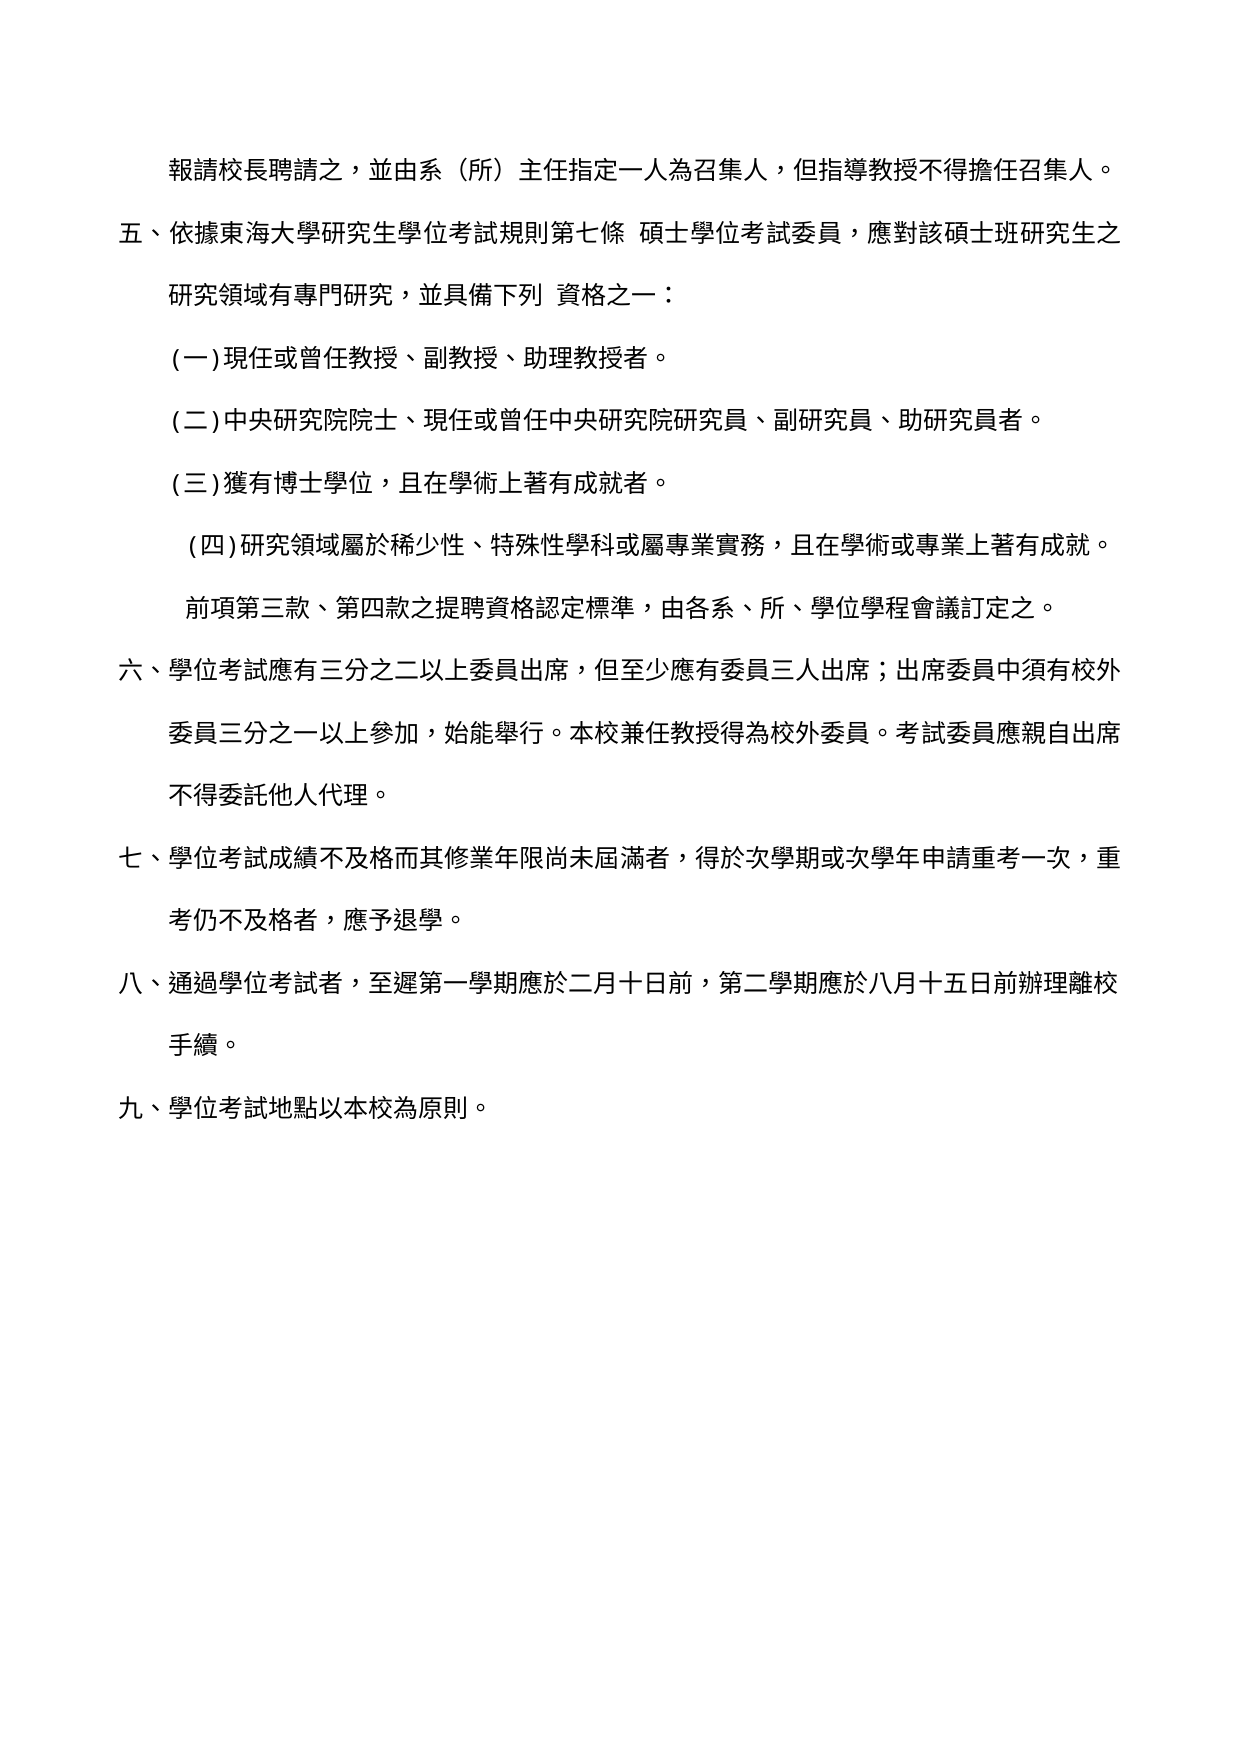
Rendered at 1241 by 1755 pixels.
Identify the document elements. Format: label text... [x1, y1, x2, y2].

text 報請校長聘請之，並由系（所）主任指定一人為召集人，但指導教授不得擔任召集人。 [118, 127, 1122, 189]
text 六、學位考試應有三分之二以上委員出席，但至少應有委員三人出席；出席委員中須有校外委員三分之一以上參加，始能舉行。本校兼任教授得為校外委員。考試委員應親自出席，不得委託他人代理。 [118, 627, 1122, 814]
text (一)現任或曾任教授、副教授、助理教授者。 [168, 314, 1122, 377]
text (二)中央研究院院士、現任或曾任中央研究院研究員、副研究員、助研究員者。 [168, 377, 1122, 439]
text 九、學位考試地點以本校為原則。 [118, 1064, 1122, 1127]
text 八、通過學位考試者，至遲第一學期應於二月十日前，第二學期應於八月十五日前辦理離校手續。 [118, 939, 1122, 1064]
text 五、依據東海大學研究生學位考試規則第七條 碩士學位考試委員，應對該碩士班研究生之研究領域有專門研究，並具備下列 資格之一： [118, 189, 1122, 314]
text (四)研究領域屬於稀少性、特殊性學科或屬專業實務，且在學術或專業上著有成就。 [65, 502, 1122, 564]
text 七、學位考試成績不及格而其修業年限尚未屆滿者，得於次學期或次學年申請重考一次，重考仍不及格者，應予退學。 [118, 814, 1122, 939]
text (三)獲有博士學位，且在學術上著有成就者。 [168, 439, 1122, 502]
text 前項第三款、第四款之提聘資格認定標準，由各系、所、學位學程會議訂定之。 [65, 564, 1122, 627]
